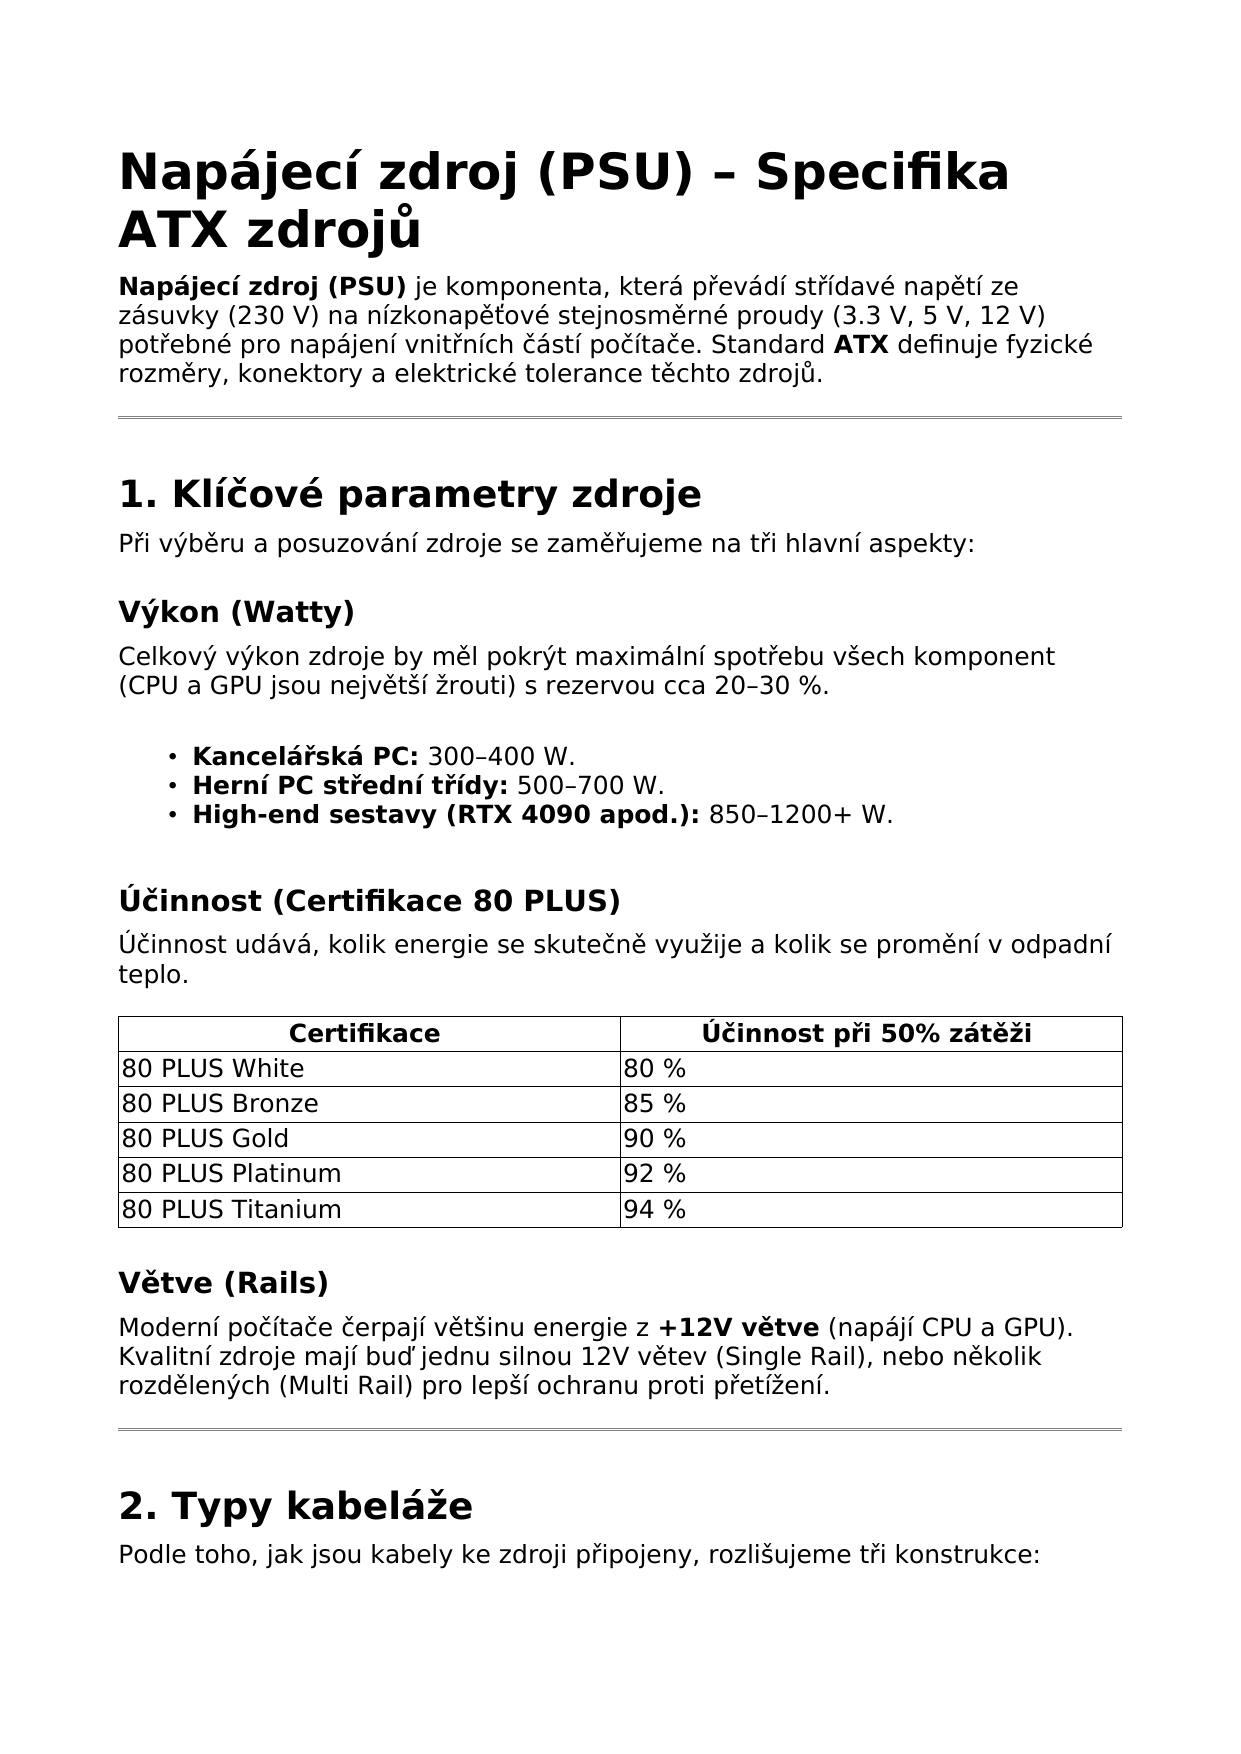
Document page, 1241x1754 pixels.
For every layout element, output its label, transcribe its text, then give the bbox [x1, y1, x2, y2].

table_cell 80 PLUS Gold [119, 1123, 620, 1157]
text Účinnost udává, kolik energie se skutečně využije a kolik se promění v odpadní teplo. [118, 931, 1122, 989]
table_cell 80 % [621, 1052, 1122, 1086]
list Kancelářská PC: 300–400 W. [177, 742, 1122, 771]
subtitle Výkon (Watty) [118, 595, 1122, 629]
subtitle Účinnost (Certifikace 80 PLUS) [118, 884, 1122, 918]
subtitle Napájecí zdroj (PSU) – Specifika ATX zdrojů [118, 143, 1122, 259]
table_header Certifikace [119, 1017, 620, 1051]
table_cell 80 PLUS White [119, 1052, 620, 1086]
table_cell 85 % [621, 1087, 1122, 1122]
table_cell 80 PLUS Platinum [119, 1158, 620, 1192]
list High-end sestavy (RTX 4090 apod.): 850–1200+ W. [177, 801, 1122, 830]
table_cell 80 PLUS Titanium [119, 1193, 620, 1227]
list Herní PC střední třídy: 500–700 W. [177, 771, 1122, 801]
text Celkový výkon zdroje by měl pokrýt maximální spotřebu všech komponent (CPU a GPU jsou největší žrouti) s rezervou cca 20–30 %. [118, 642, 1122, 700]
table_cell 80 PLUS Bronze [119, 1087, 620, 1122]
text Při výběru a posuzování zdroje se zaměřujeme na tři hlavní aspekty: [118, 529, 1122, 558]
text Moderní počítače čerpají většinu energie z +12V větve (napájí CPU a GPU). Kvalitní zdroje mají buď jednu silnou 12V větev (Single Rail), nebo několik rozdělených (Multi Rail) pro lepší ochranu proti přetížení. [118, 1313, 1122, 1401]
table_cell 90 % [621, 1123, 1122, 1157]
subtitle 2. Typy kabeláže [118, 1484, 1122, 1528]
table_header Účinnost při 50% zátěži [621, 1017, 1122, 1051]
subtitle 1. Klíčové parametry zdroje [118, 473, 1122, 516]
text Napájecí zdroj (PSU) je komponenta, která převádí střídavé napětí ze zásuvky (230 V) na nízkonapěťové stejnosměrné proudy (3.3 V, 5 V, 12 V) potřebné pro napájení vnitřních částí počítače. Standard ATX definuje fyzické rozměry, konektory a elektrické tolerance těchto zdrojů. [118, 272, 1122, 389]
table_cell 92 % [621, 1158, 1122, 1192]
text Podle toho, jak jsou kabely ke zdroji připojeny, rozlišujeme tři konstrukce: [118, 1541, 1122, 1570]
table_cell 94 % [621, 1193, 1122, 1227]
subtitle Větve (Rails) [118, 1267, 1122, 1301]
